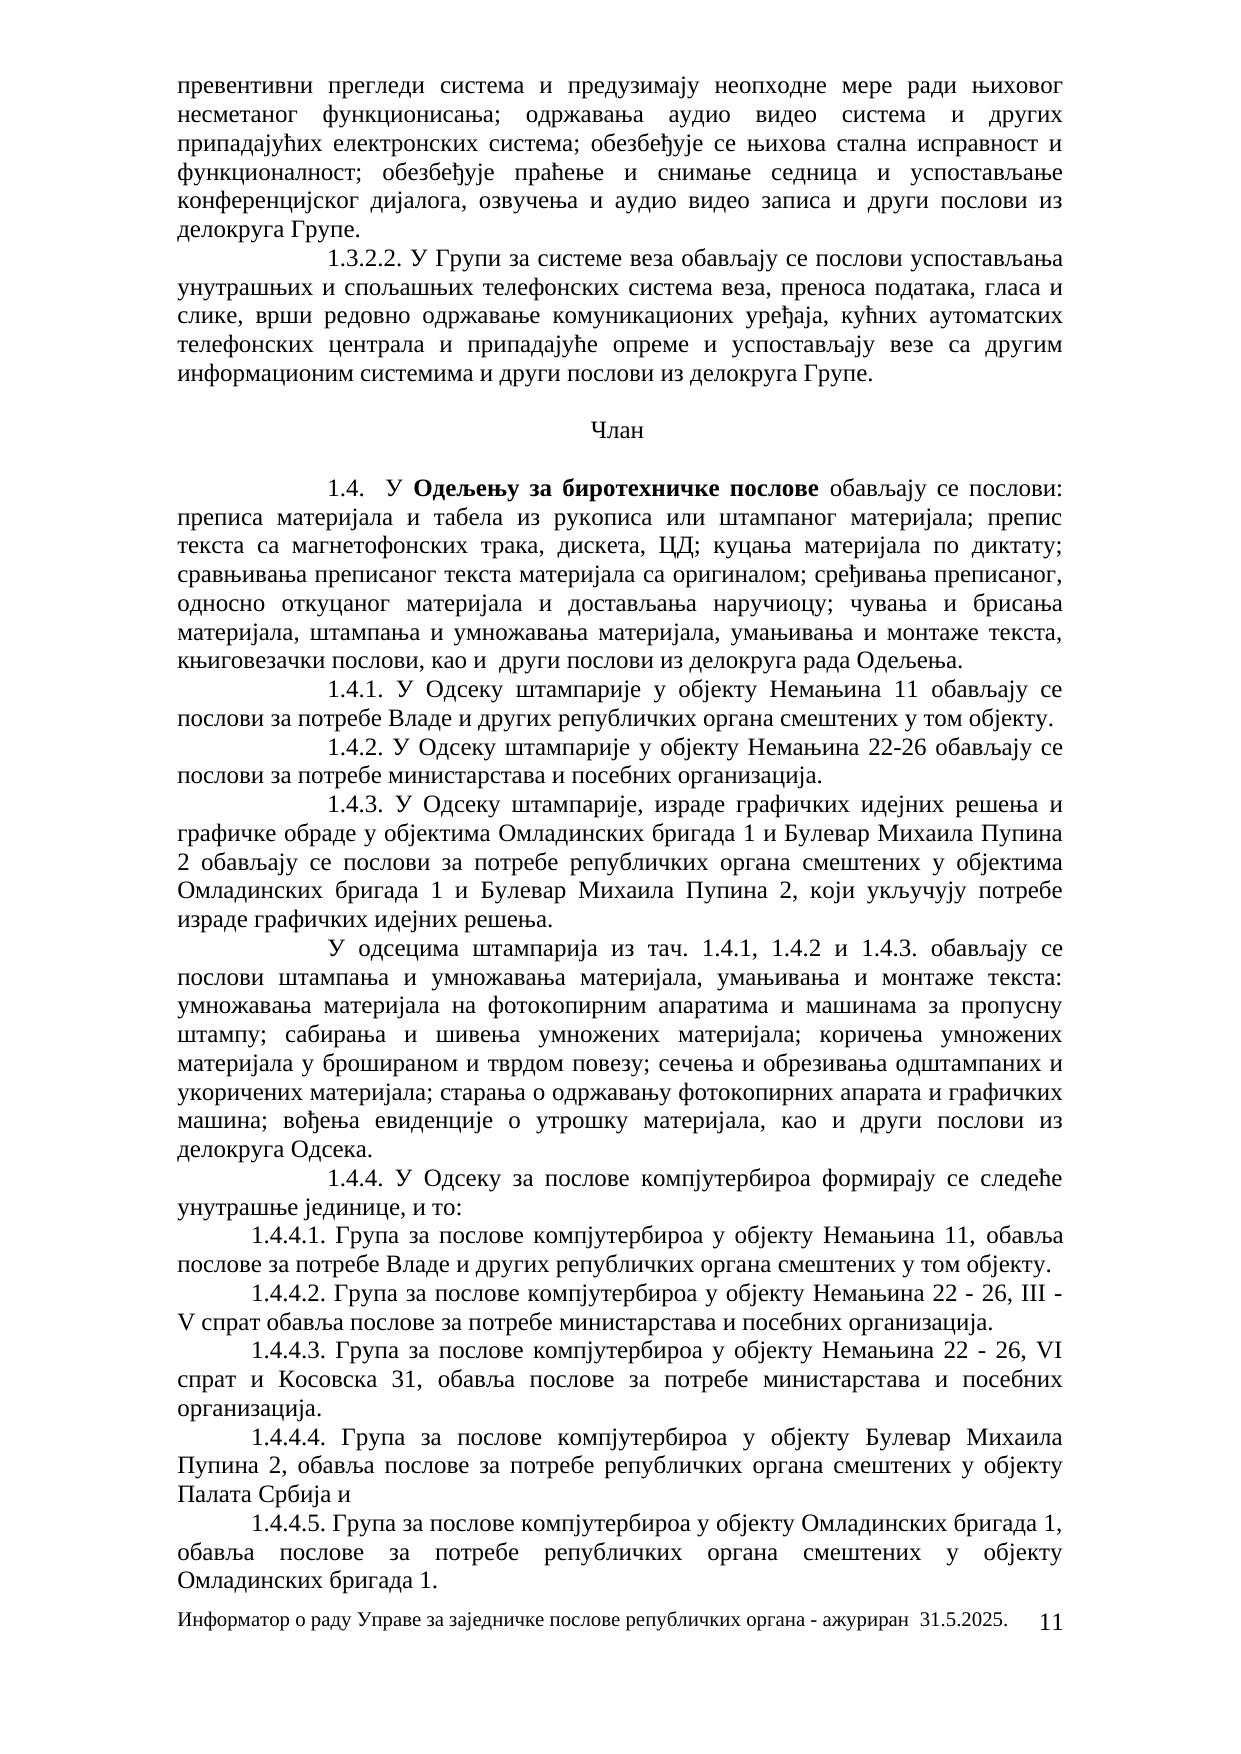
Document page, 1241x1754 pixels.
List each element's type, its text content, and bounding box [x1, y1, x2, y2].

text 1.4.4. У Одсеку за послове компјутербироа формирају се следеће унутрашње јединице, и то: [177, 1163, 1063, 1221]
text 1.4.4.5. Група за послове компјутербироа у објекту Омладинских бригада 1, обавља послове за потребе републичких органа смештених у објекту Омладинских бригада 1. [177, 1508, 1063, 1594]
text 1.4. У Одељењу за биротехничке послове обављају се послови: преписа материјала и табела из рукописа или штампаног материјала; препис текста са магнетофонских трака, дискета, ЦД; куцања материјала по диктату; сравњивања преписаног текста материјала са оригиналом; сређивања преписаног, односно откуцаног материјала и достављања наручиоцу; чувања и брисања материјала, штампања и умножавања материјала, умањивања и монтаже текста, књиговезачки послови, као и други послови из делокруга рада Одељења. [177, 473, 1063, 674]
text 1.4.4.2. Група за послове компјутербироа у објекту Немањина 22 - 26, III - V спрат обавља послове за потребе министарстава и посебних организација. [177, 1278, 1063, 1336]
text 1.3.2.2. У Групи за системе веза обављају се послови успостављања унутрашњих и спољашњих телефонских система веза, преноса података, гласа и слике, врши редовно одржавање комуникационих уређаја, кућних аутоматских телефонских централа и припадајуће опреме и успостављају везе са другим информационим системима и други послови из делокруга Групе. [177, 243, 1063, 387]
text 1.4.1. У Одсеку штампарије у објекту Немањина 11 обављају се послови за потребе Владе и других републичких органа смештених у том објекту. [177, 674, 1063, 732]
text 1.4.4.4. Група за послове компјутербироа у објекту Булевар Михаила Пупина 2, обавља послове за потребе републичких органа смештених у објекту Палата Србија и [177, 1422, 1063, 1508]
text 1.4.3. У Одсеку штампарије, израде графичких идејних решења и графичке обраде у објектима Омладинских бригада 1 и Булевар Михаила Пупина 2 обављају се послови за потребе републичких органа смештених у објектима Омладинских бригада 1 и Булевар Михаила Пупина 2, који укључују потребе израде графичких идејних решења. [177, 789, 1063, 933]
text превентивни прегледи система и предузимају неопходне мере ради њиховог несметаног функционисања; одржавања аудио видео система и других припадајућих електронских система; обезбеђује се њихова стална исправност и функционалност; обезбеђује праћење и снимање седница и успостављање конференцијског дијалога, озвучења и аудио видео записа и други послови из делокруга Групе. [177, 71, 1063, 243]
text У одсецима штампарија из тач. 1.4.1, 1.4.2 и 1.4.3. обављају се послови штампања и умножавања материјала, умањивања и монтаже текста: умножавања материјала на фотокопирним апаратима и машинама за пропусну штампу; сабирања и шивења умножених материјала; коричења умножених материјала у брошираном и тврдом повезу; сечења и обрезивања одштампаних и укоричених материјала; старања о одржавању фотокопирних апарата и графичких машина; вођења евиденције о утрошку материјала, као и други послови из делокруга Одсека. [177, 933, 1063, 1163]
text 1.4.4.3. Група за послове компјутербироа у објекту Немањина 22 - 26, VI спрат и Косовска 31, обавља послове за потребе министарстава и посебних организација. [177, 1336, 1063, 1422]
text Члан [177, 416, 1063, 444]
text 1.4.2. У Одсеку штампарије у објекту Немањина 22-26 обављају се послови за потребе министарстава и посебних организација. [177, 732, 1063, 789]
text 1.4.4.1. Група за послове компјутербироа у објекту Немањина 11, обавља послове за потребе Владе и других републичких органа смештених у том објекту. [177, 1221, 1063, 1278]
